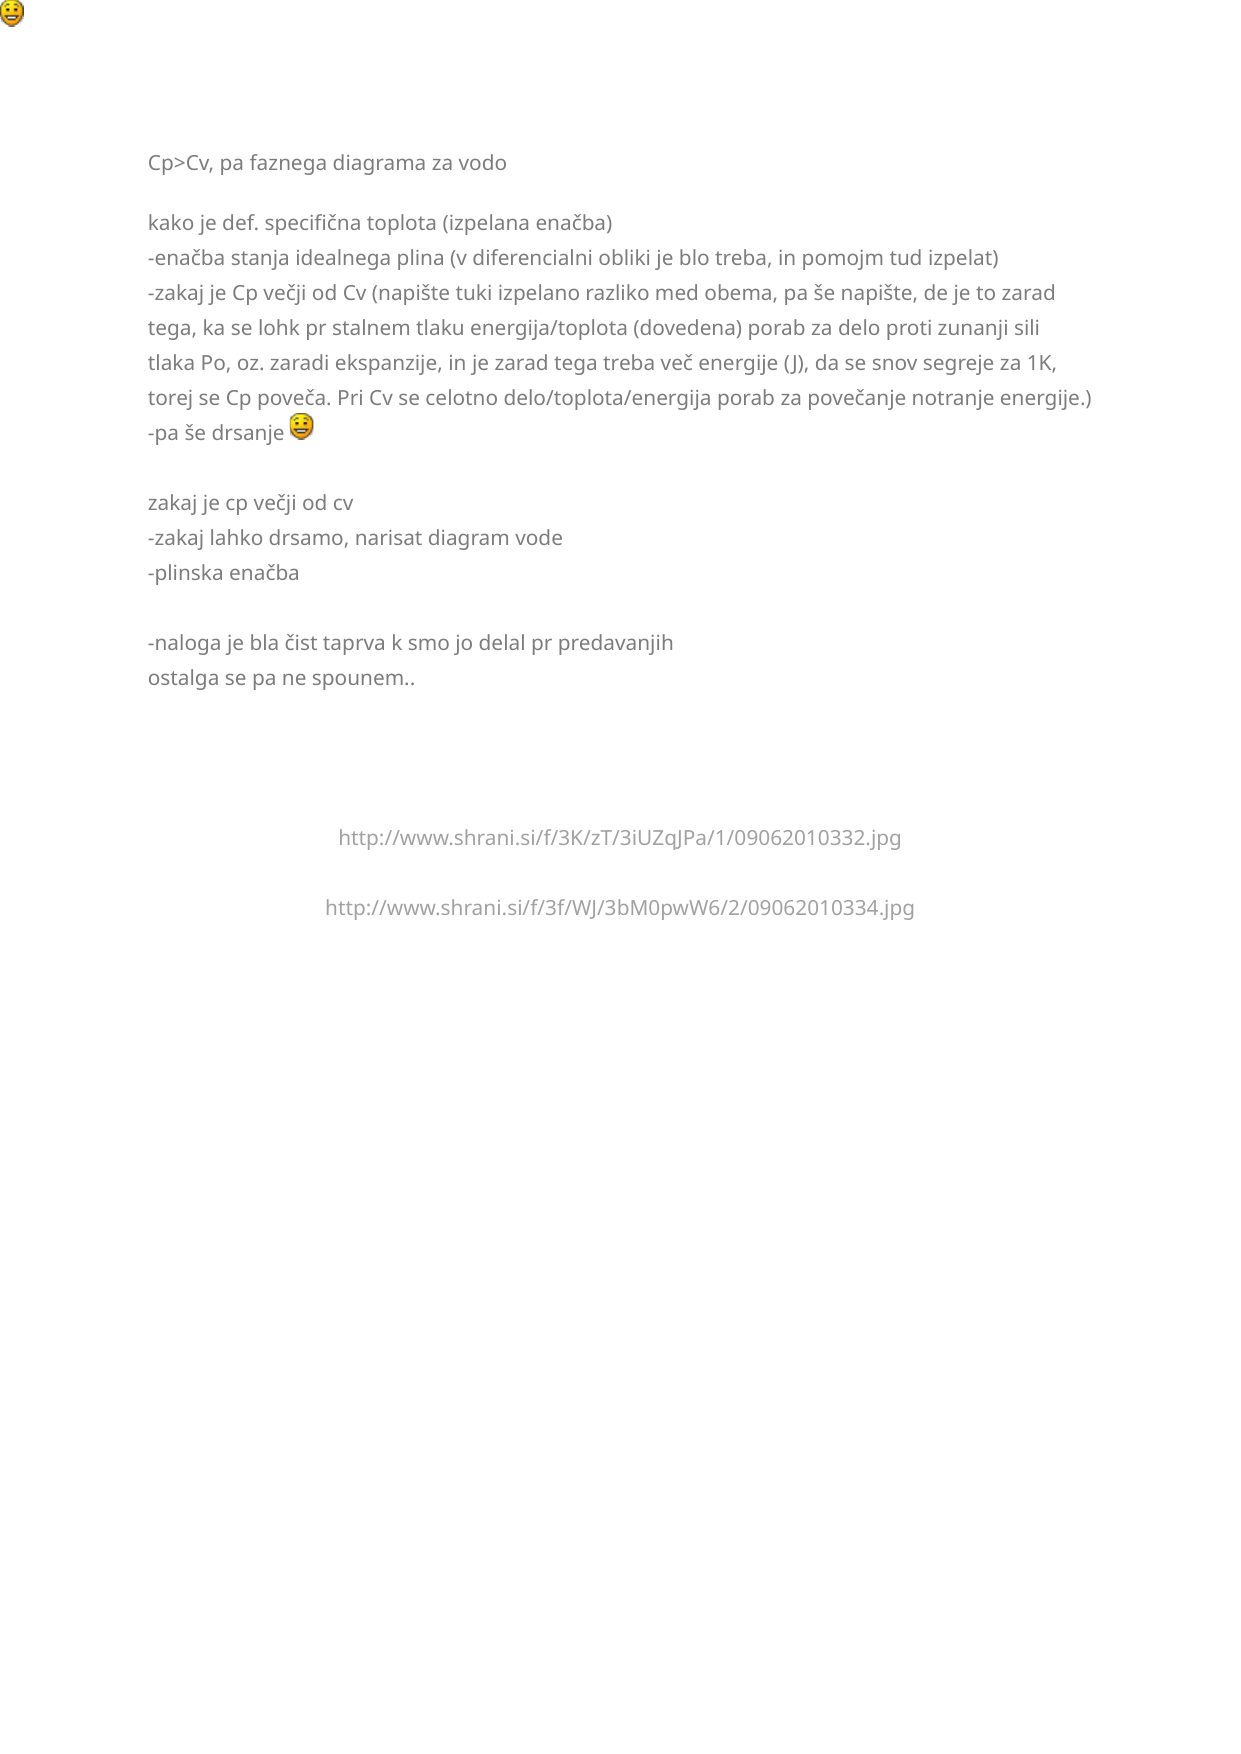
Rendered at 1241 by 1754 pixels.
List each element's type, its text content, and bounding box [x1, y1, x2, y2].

text kako je def. specifična toplota (izpelana enačba) -enačba stanja idealnega plina (v diferencialni obliki je blo treba, in pomojm tud izpelat) -zakaj je Cp večji od Cv (napište tuki izpelano razliko med obema, pa še napište, de je to zarad tega, ka se lohk pr stalnem tlaku energija/toplota (dovedena) porab za delo proti zunanji sili tlaka Po, oz. zaradi ekspanzije, in je zarad tega treba več energije (J), da se snov segreje za 1K, torej se Cp poveča. Pri Cv se celotno delo/toplota/energija porab za povečanje notranje energije.) -pa še drsanje [148, 201, 1093, 446]
picture [289, 413, 314, 440]
picture [0, 0, 24, 27]
text zakaj je cp večji od cv -zakaj lahko drsamo, narisat diagram vode -plinska enačba -naloga je bla čist taprva k smo jo delal pr predavanjih ostalga se pa ne spounem.. [148, 446, 1093, 691]
text http://www.shrani.si/f/3K/zT/3iUZqJPa/1/09062010332.jpg http://www.shrani.si/f/3f/WJ/3bM0pwW6/2/09062010334.jpg [148, 712, 1093, 922]
text Cp>Cv, pa faznega diagrama za vodo [148, 148, 1093, 176]
